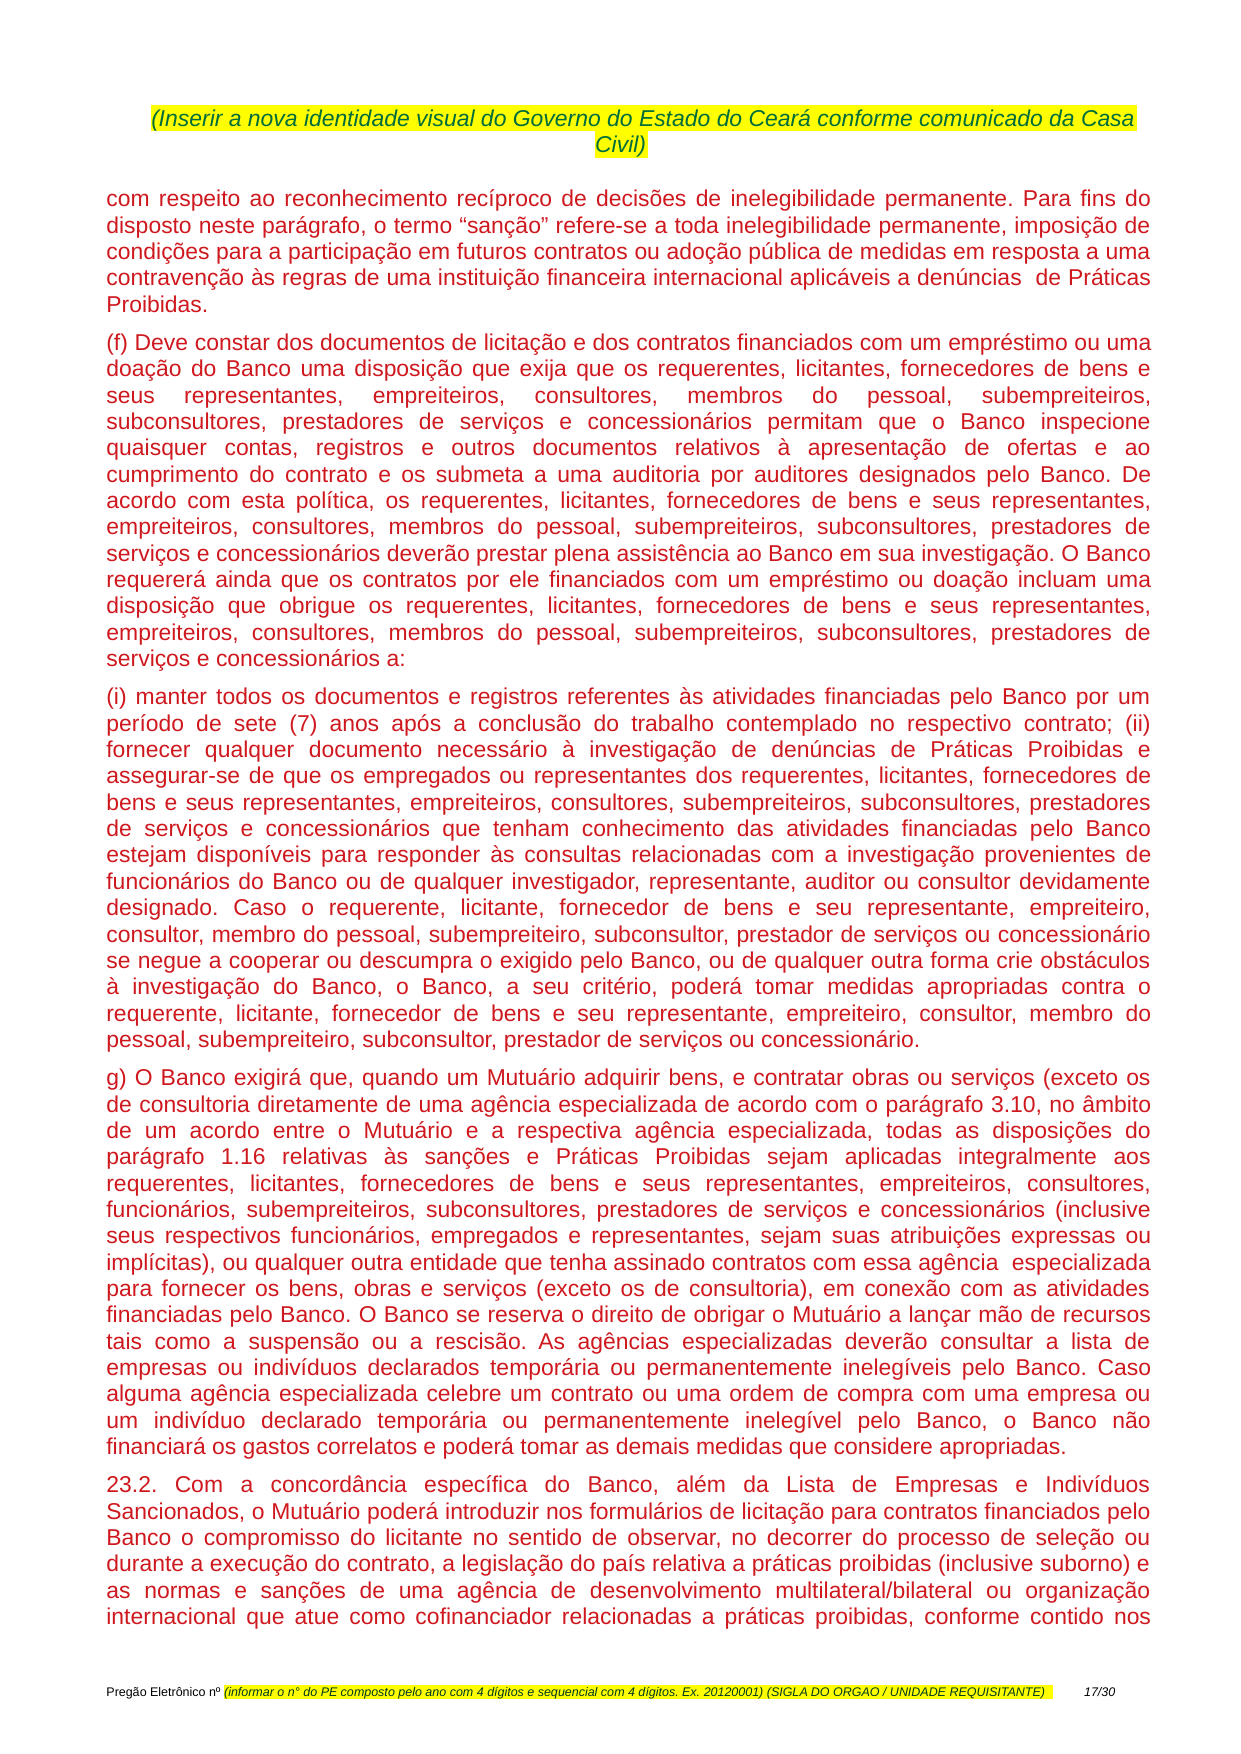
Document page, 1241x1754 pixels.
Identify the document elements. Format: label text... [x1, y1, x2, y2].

text (i) manter todos os documentos e registros referentes às atividades financiadas pelo Banco por um período de sete (7) anos após a conclusão do trabalho contemplado no respectivo contrato; (ii) fornecer qualquer documento necessário à investigação de denúncias de Práticas Proibidas e assegurar-se de que os empregados ou representantes dos requerentes, licitantes, fornecedores de bens e seus representantes, empreiteiros, consultores, subempreiteiros, subconsultores, prestadores de serviços e concessionários que tenham conhecimento das atividades financiadas pelo Banco estejam disponíveis para responder às consultas relacionadas com a investigação provenientes de funcionários do Banco ou de qualquer investigador, representante, auditor ou consultor devidamente designado. Caso o requerente, licitante, fornecedor de bens e seu representante, empreiteiro, consultor, membro do pessoal, subempreiteiro, subconsultor, prestador de serviços ou concessionário se negue a cooperar ou descumpra o exigido pelo Banco, ou de qualquer outra forma crie obstáculos à investigação do Banco, o Banco, a seu critério, poderá tomar medidas apropriadas contra o requerente, licitante, fornecedor de bens e seu representante, empreiteiro, consultor, membro do pessoal, subempreiteiro, subconsultor, prestador de serviços ou concessionário. [106, 683, 1152, 1052]
text 23.2. Com a concordância específica do Banco, além da Lista de Empresas e Indivíduos Sancionados, o Mutuário poderá introduzir nos formulários de licitação para contratos financiados pelo Banco o compromisso do licitante no sentido de observar, no decorrer do processo de seleção ou durante a execução do contrato, a legislação do país relativa a práticas proibidas (inclusive suborno) e as normas e sanções de uma agência de desenvolvimento multilateral/bilateral ou organização internacional que atue como cofinanciador relacionadas a práticas proibidas, conforme contido nos [106, 1471, 1152, 1629]
text g) O Banco exigirá que, quando um Mutuário adquirir bens, e contratar obras ou serviços (exceto os de consultoria diretamente de uma agência especializada de acordo com o parágrafo 3.10, no âmbito de um acordo entre o Mutuário e a respectiva agência especializada, todas as disposições do parágrafo 1.16 relativas às sanções e Práticas Proibidas sejam aplicadas integralmente aos requerentes, licitantes, fornecedores de bens e seus representantes, empreiteiros, consultores, funcionários, subempreiteiros, subconsultores, prestadores de serviços e concessionários (inclusive seus respectivos funcionários, empregados e representantes, sejam suas atribuições expressas ou implícitas), ou qualquer outra entidade que tenha assinado contratos com essa agência especializada para fornecer os bens, obras e serviços (exceto os de consultoria), em conexão com as atividades financiadas pelo Banco. O Banco se reserva o direito de obrigar o Mutuário a lançar mão de recursos tais como a suspensão ou a rescisão. As agências especializadas deverão consultar a lista de empresas ou indivíduos declarados temporária ou permanentemente inelegíveis pelo Banco. Caso alguma agência especializada celebre um contrato ou uma ordem de compra com uma empresa ou um indivíduo declarado temporária ou permanentemente inelegível pelo Banco, o Banco não financiará os gastos correlatos e poderá tomar as demais medidas que considere apropriadas. [106, 1064, 1152, 1459]
text com respeito ao reconhecimento recíproco de decisões de inelegibilidade permanente. Para fins do disposto neste parágrafo, o termo “sanção” refere-se a toda inelegibilidade permanente, imposição de condições para a participação em futuros contratos ou adoção pública de medidas em resposta a uma contravenção às regras de uma instituição financeira internacional aplicáveis a denúncias de Práticas Proibidas. [106, 185, 1152, 317]
text (f) Deve constar dos documentos de licitação e dos contratos financiados com um empréstimo ou uma doação do Banco uma disposição que exija que os requerentes, licitantes, fornecedores de bens e seus representantes, empreiteiros, consultores, membros do pessoal, subempreiteiros, subconsultores, prestadores de serviços e concessionários permitam que o Banco inspecione quaisquer contas, registros e outros documentos relativos à apresentação de ofertas e ao cumprimento do contrato e os submeta a uma auditoria por auditores designados pelo Banco. De acordo com esta política, os requerentes, licitantes, fornecedores de bens e seus representantes, empreiteiros, consultores, membros do pessoal, subempreiteiros, subconsultores, prestadores de serviços e concessionários deverão prestar plena assistência ao Banco em sua investigação. O Banco requererá ainda que os contratos por ele financiados com um empréstimo ou doação incluam uma disposição que obrigue os requerentes, licitantes, fornecedores de bens e seus representantes, empreiteiros, consultores, membros do pessoal, subempreiteiros, subconsultores, prestadores de serviços e concessionários a: [106, 329, 1152, 671]
